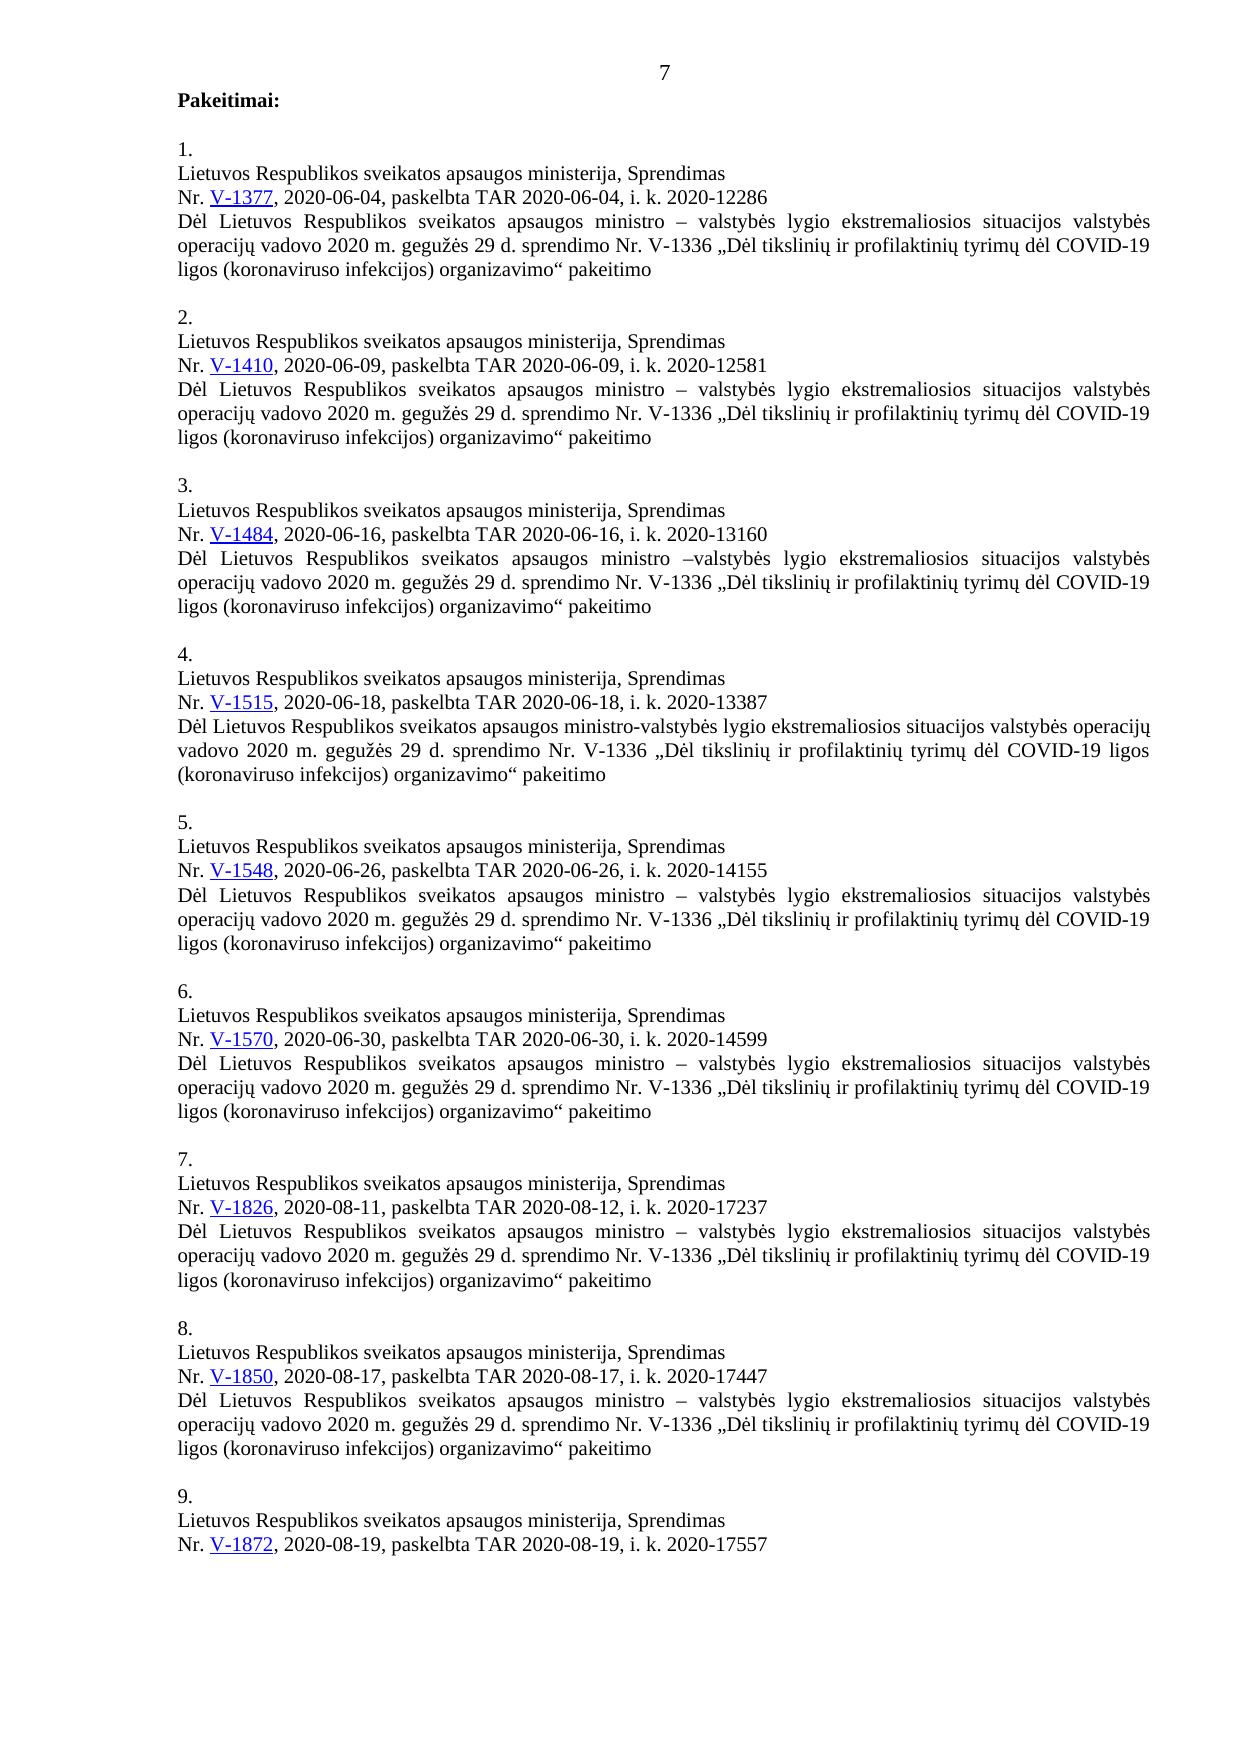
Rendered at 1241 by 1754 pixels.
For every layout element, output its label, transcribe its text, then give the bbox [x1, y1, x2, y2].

text Lietuvos Respublikos sveikatos apsaugos ministerija, Sprendimas [177, 1508, 1152, 1532]
text 6. [177, 979, 1152, 1003]
text Pakeitimai: [177, 88, 659, 112]
text Lietuvos Respublikos sveikatos apsaugos ministerija, Sprendimas [177, 329, 1152, 353]
text 4. [177, 642, 1152, 666]
text 1. [177, 137, 1152, 161]
text 7. [177, 1147, 1152, 1171]
text Lietuvos Respublikos sveikatos apsaugos ministerija, Sprendimas [177, 1171, 1152, 1195]
text Lietuvos Respublikos sveikatos apsaugos ministerija, Sprendimas [177, 834, 1152, 858]
text Lietuvos Respublikos sveikatos apsaugos ministerija, Sprendimas [177, 1003, 1152, 1027]
text Nr. V-1410, 2020-06-09, paskelbta TAR 2020-06-09, i. k. 2020-12581 [177, 353, 1152, 377]
text 2. [177, 305, 1152, 329]
text Dėl Lietuvos Respublikos sveikatos apsaugos ministro – valstybės lygio ekstremaliosios situacijos valstybės operacijų vadovo 2020 m. gegužės 29 d. sprendimo Nr. V-1336 „Dėl tikslinių ir profilaktinių tyrimų dėl COVID-19 ligos (koronaviruso infekcijos) organizavimo“ pakeitimo [177, 1051, 1152, 1123]
text 5. [177, 810, 1152, 834]
text Dėl Lietuvos Respublikos sveikatos apsaugos ministro-valstybės lygio ekstremaliosios situacijos valstybės operacijų vadovo 2020 m. gegužės 29 d. sprendimo Nr. V-1336 „Dėl tikslinių ir profilaktinių tyrimų dėl COVID-19 ligos (koronaviruso infekcijos) organizavimo“ pakeitimo [177, 714, 1152, 786]
text Lietuvos Respublikos sveikatos apsaugos ministerija, Sprendimas [177, 497, 1152, 522]
text [670, 88, 1152, 112]
text Nr. V-1570, 2020-06-30, paskelbta TAR 2020-06-30, i. k. 2020-14599 [177, 1027, 1152, 1051]
text Nr. V-1826, 2020-08-11, paskelbta TAR 2020-08-12, i. k. 2020-17237 [177, 1195, 1152, 1219]
text Nr. V-1484, 2020-06-16, paskelbta TAR 2020-06-16, i. k. 2020-13160 [177, 522, 1152, 546]
text Dėl Lietuvos Respublikos sveikatos apsaugos ministro – valstybės lygio ekstremaliosios situacijos valstybės operacijų vadovo 2020 m. gegužės 29 d. sprendimo Nr. V-1336 „Dėl tikslinių ir profilaktinių tyrimų dėl COVID-19 ligos (koronaviruso infekcijos) organizavimo“ pakeitimo [177, 1388, 1152, 1460]
text Dėl Lietuvos Respublikos sveikatos apsaugos ministro – valstybės lygio ekstremaliosios situacijos valstybės operacijų vadovo 2020 m. gegužės 29 d. sprendimo Nr. V-1336 „Dėl tikslinių ir profilaktinių tyrimų dėl COVID-19 ligos (koronaviruso infekcijos) organizavimo“ pakeitimo [177, 377, 1152, 449]
text Nr. V-1377, 2020-06-04, paskelbta TAR 2020-06-04, i. k. 2020-12286 [177, 185, 1152, 209]
text Dėl Lietuvos Respublikos sveikatos apsaugos ministro – valstybės lygio ekstremaliosios situacijos valstybės operacijų vadovo 2020 m. gegužės 29 d. sprendimo Nr. V-1336 „Dėl tikslinių ir profilaktinių tyrimų dėl COVID-19 ligos (koronaviruso infekcijos) organizavimo“ pakeitimo [177, 209, 1152, 281]
text Dėl Lietuvos Respublikos sveikatos apsaugos ministro – valstybės lygio ekstremaliosios situacijos valstybės operacijų vadovo 2020 m. gegužės 29 d. sprendimo Nr. V-1336 „Dėl tikslinių ir profilaktinių tyrimų dėl COVID-19 ligos (koronaviruso infekcijos) organizavimo“ pakeitimo [177, 882, 1152, 955]
text Nr. V-1515, 2020-06-18, paskelbta TAR 2020-06-18, i. k. 2020-13387 [177, 690, 1152, 714]
text Lietuvos Respublikos sveikatos apsaugos ministerija, Sprendimas [177, 1340, 1152, 1364]
text Lietuvos Respublikos sveikatos apsaugos ministerija, Sprendimas [177, 666, 1152, 690]
text Lietuvos Respublikos sveikatos apsaugos ministerija, Sprendimas [177, 161, 1152, 185]
text 9. [177, 1484, 1152, 1508]
text Nr. V-1548, 2020-06-26, paskelbta TAR 2020-06-26, i. k. 2020-14155 [177, 858, 1152, 882]
text 8. [177, 1316, 1152, 1340]
text Nr. V-1850, 2020-08-17, paskelbta TAR 2020-08-17, i. k. 2020-17447 [177, 1364, 1152, 1388]
text Dėl Lietuvos Respublikos sveikatos apsaugos ministro – valstybės lygio ekstremaliosios situacijos valstybės operacijų vadovo 2020 m. gegužės 29 d. sprendimo Nr. V-1336 „Dėl tikslinių ir profilaktinių tyrimų dėl COVID-19 ligos (koronaviruso infekcijos) organizavimo“ pakeitimo [177, 1219, 1152, 1292]
text Dėl Lietuvos Respublikos sveikatos apsaugos ministro –valstybės lygio ekstremaliosios situacijos valstybės operacijų vadovo 2020 m. gegužės 29 d. sprendimo Nr. V-1336 „Dėl tikslinių ir profilaktinių tyrimų dėl COVID-19 ligos (koronaviruso infekcijos) organizavimo“ pakeitimo [177, 546, 1152, 618]
text Nr. V-1872, 2020-08-19, paskelbta TAR 2020-08-19, i. k. 2020-17557 [177, 1532, 1152, 1556]
text 3. [177, 473, 1152, 497]
